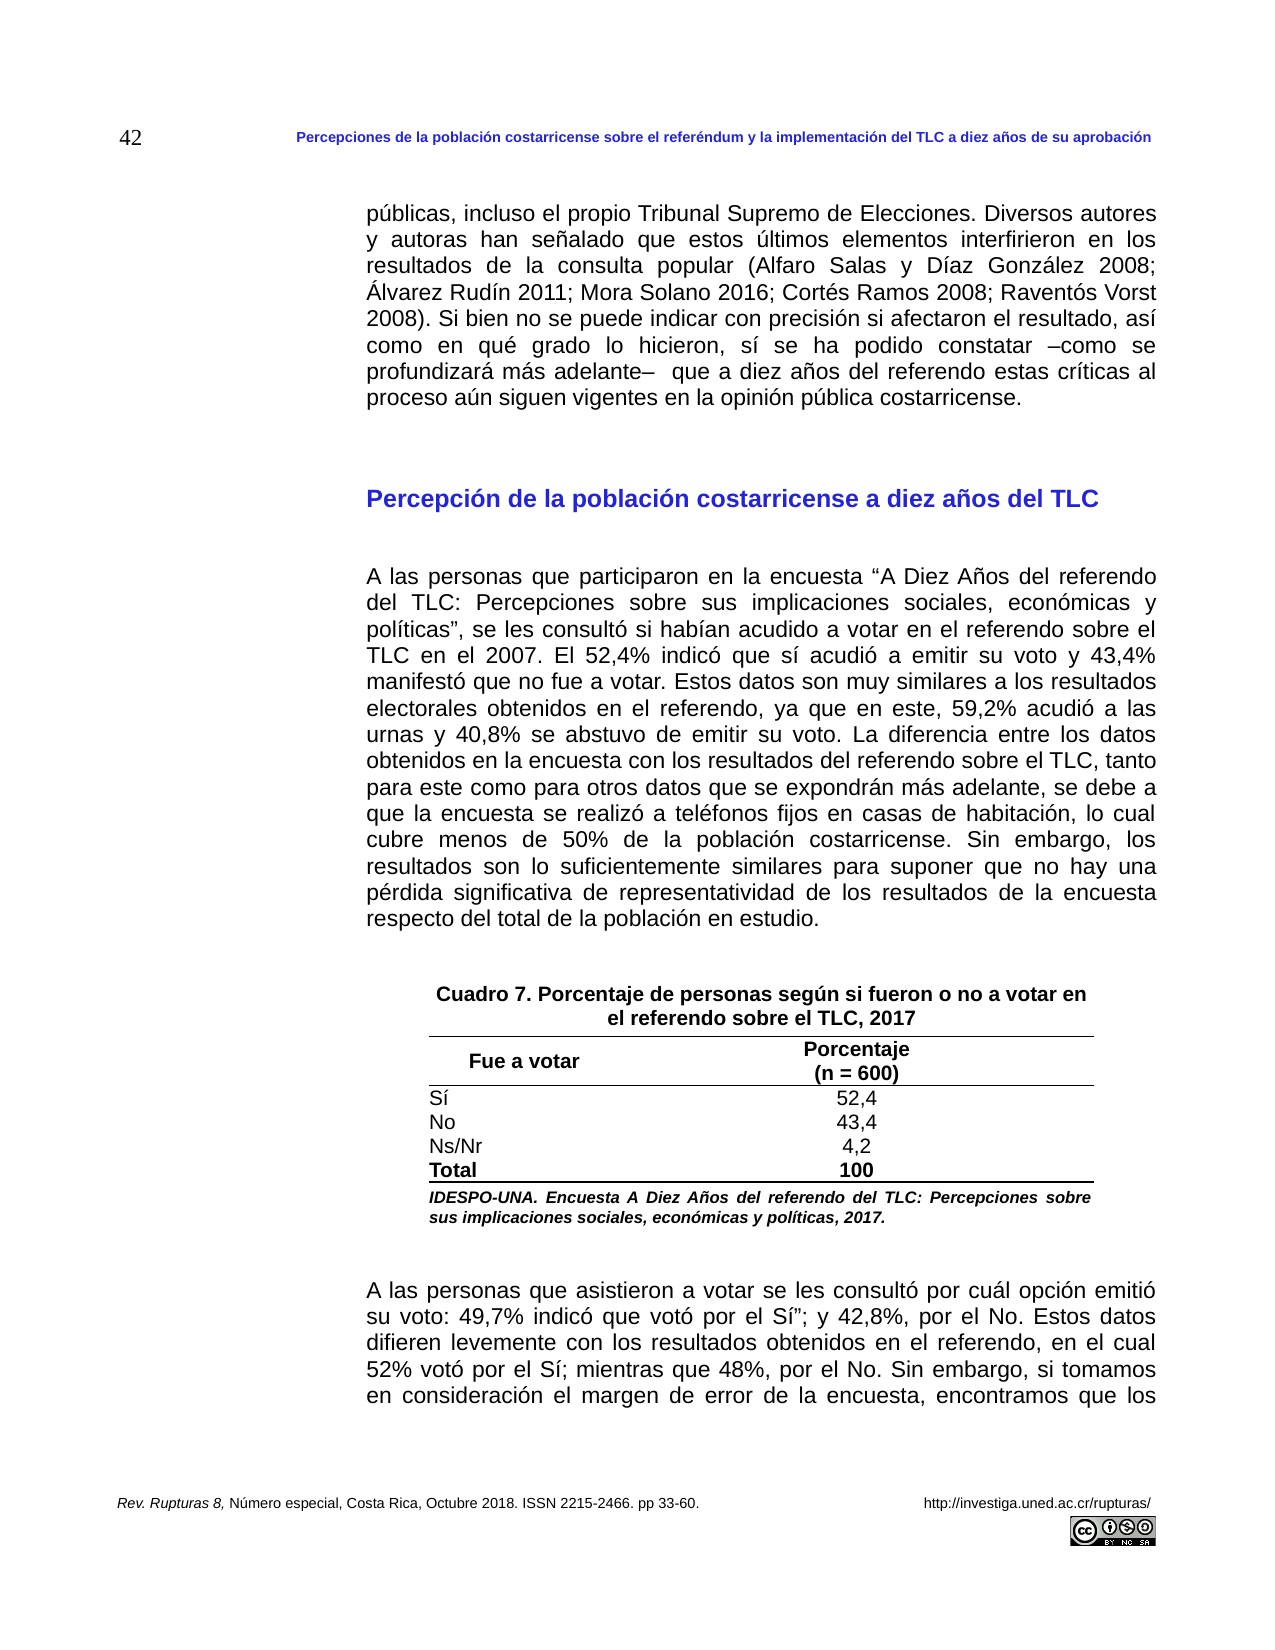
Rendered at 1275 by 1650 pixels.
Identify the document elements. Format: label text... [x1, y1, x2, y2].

table_cell 4,2 [619, 1134, 1094, 1157]
text A las personas que asistieron a votar se les consultó por cuál opción emitió su voto: 49,7% indicó que votó por el Sí”; y 42,8%, por el No. Estos datos difieren levemente con los resultados obtenidos en el referendo, en el cual 52% votó por el Sí; mientras que 48%, por el No. Sin embargo, si tomamos en consideración el margen de error de la encuesta, encontramos que los [366, 1277, 1157, 1408]
table_cell Porcentaje (n = 600) [619, 1037, 1094, 1084]
table_cell Fue a votar [429, 1037, 619, 1084]
text públicas, incluso el propio Tribunal Supremo de Elecciones. Diversos autores y autoras han señalado que estos últimos elementos interfirieron en los resultados de la consulta popular (Alfaro Salas y Díaz González 2008; Álvarez Rudín 2011; Mora Solano 2016; Cortés Ramos 2008; Raventós Vorst 2008). Si bien no se puede indicar con precisión si afectaron el resultado, así como en qué grado lo hicieron, sí se ha podido constatar –como se profundizará más adelante– que a diez años del referendo estas críticas al proceso aún siguen vigentes en la opinión pública costarricense. [366, 200, 1157, 411]
table_cell 43,4 [619, 1110, 1094, 1133]
subtitle Percepción de la población costarricense a diez años del TLC [366, 484, 1157, 513]
picture [1070, 1516, 1156, 1546]
table_cell Ns/Nr [429, 1134, 619, 1157]
table_cell Total [429, 1158, 619, 1181]
table_cell 52,4 [619, 1086, 1094, 1109]
table_cell No [429, 1110, 619, 1133]
text A las personas que participaron en la encuesta “A Diez Años del referendo del TLC: Percepciones sobre sus implicaciones sociales, económicas y políticas”, se les consultó si habían acudido a votar en el referendo sobre el TLC en el 2007. El 52,4% indicó que sí acudió a emitir su voto y 43,4% manifestó que no fue a votar. Estos datos son muy similares a los resultados electorales obtenidos en el referendo, ya que en este, 59,2% acudió a las urnas y 40,8% se abstuvo de emitir su voto. La diferencia entre los datos obtenidos en la encuesta con los resultados del referendo sobre el TLC, tanto para este como para otros datos que se expondrán más adelante, se debe a que la encuesta se realizó a teléfonos fijos en casas de habitación, lo cual cubre menos de 50% de la población costarricense. Sin embargo, los resultados son lo suficientemente similares para suponer que no hay una pérdida significativa de representatividad de los resultados de la encuesta respecto del total de la población en estudio. [366, 563, 1157, 932]
table_cell IDESPO-UNA. Encuesta A Diez Años del referendo del TLC: Percepciones sobre sus implicaciones sociales, económicas y políticas, 2017. [429, 1183, 1094, 1227]
table_cell Sí [429, 1086, 619, 1109]
table_header Cuadro 7. Porcentaje de personas según si fueron o no a votar en el referendo sobre el TLC, 2017 [429, 982, 1094, 1036]
table_cell 100 [619, 1158, 1094, 1181]
